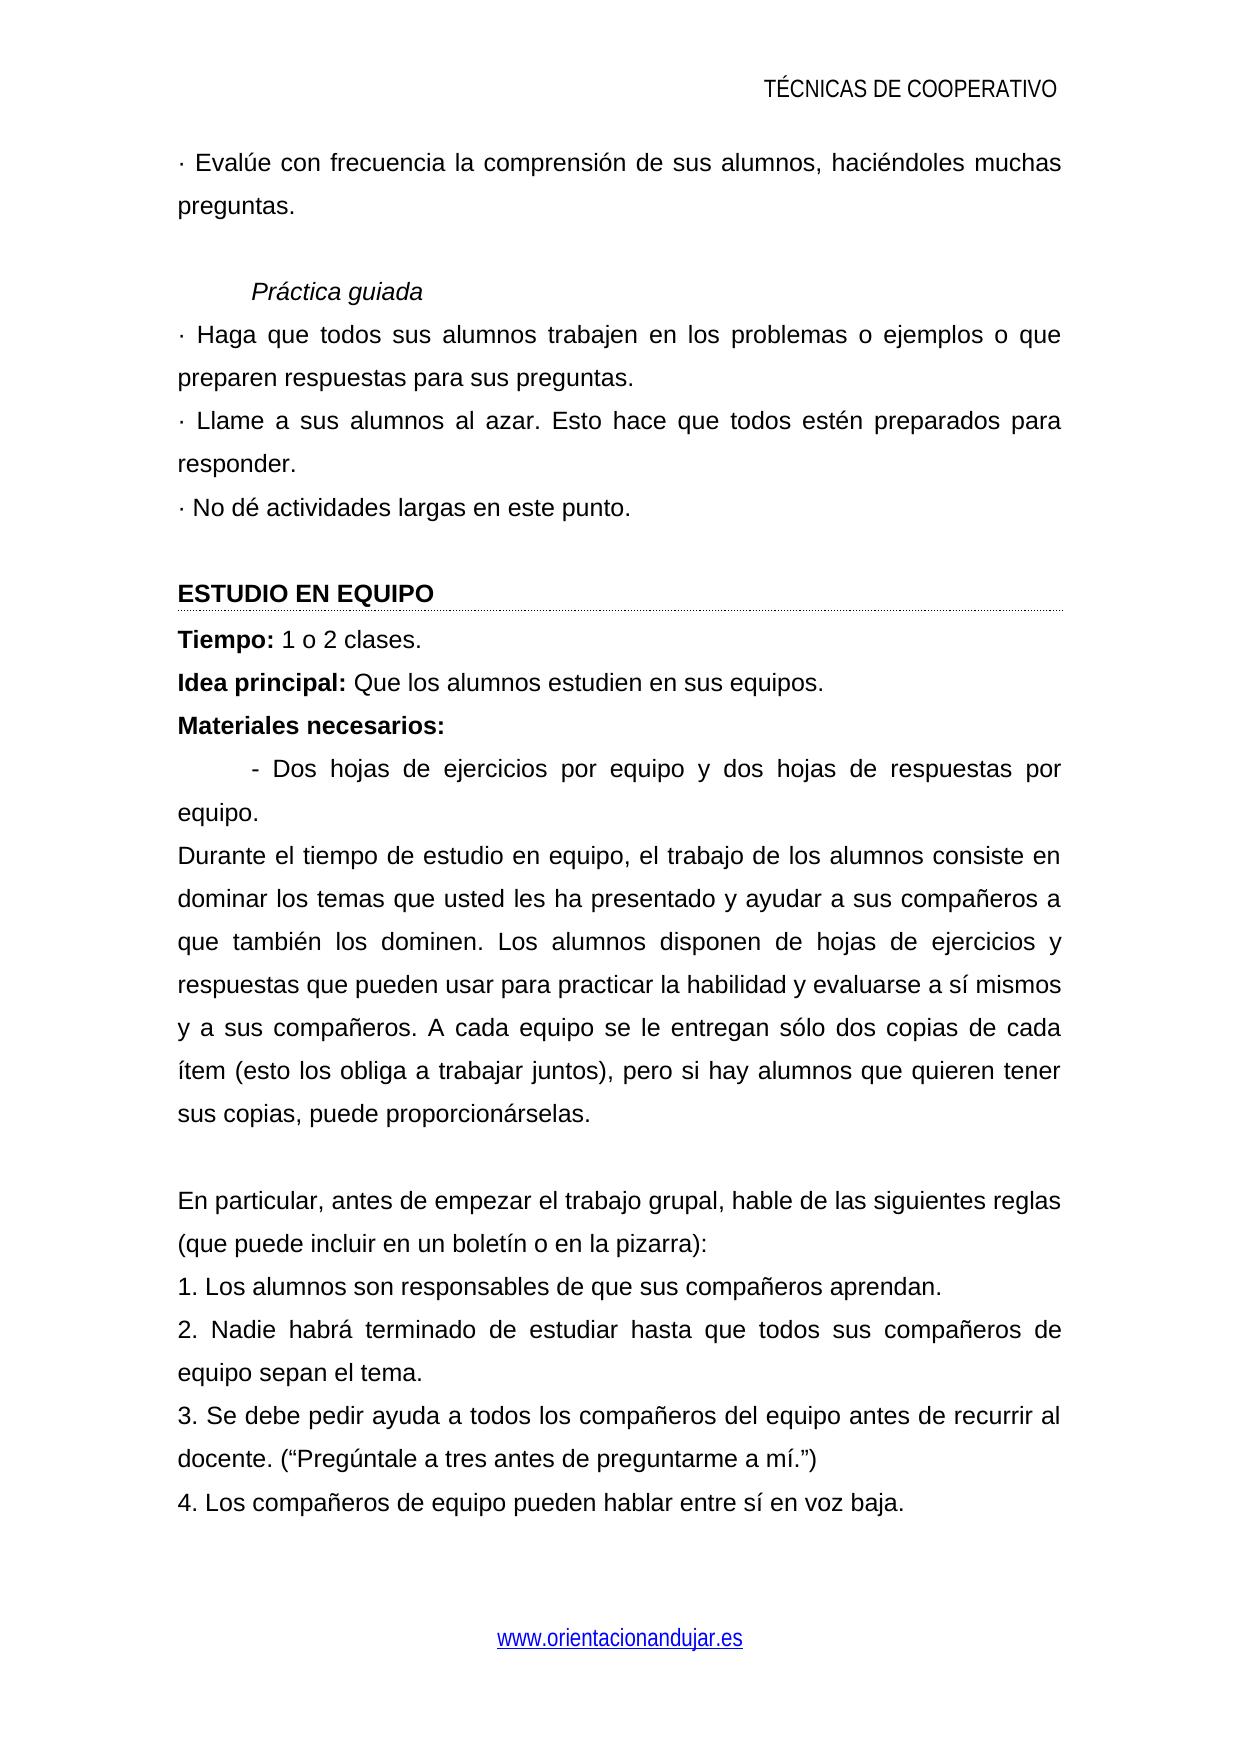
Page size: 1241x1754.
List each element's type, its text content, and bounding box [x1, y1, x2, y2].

text Idea principal: Que los alumnos estudien en sus equipos. [177, 668, 1063, 697]
text - Dos hojas de ejercicios por equipo y dos hojas de respuestas por equipo. [177, 754, 1063, 826]
text 1. Los alumnos son responsables de que sus compañeros aprendan. [177, 1272, 1063, 1301]
text · No dé actividades largas en este punto. [177, 493, 1063, 521]
text 3. Se debe pedir ayuda a todos los compañeros del equipo antes de recurrir al docente. (“Pregúntale a tres antes de preguntarme a mí.”) [177, 1401, 1063, 1473]
text · Evalúe con frecuencia la comprensión de sus alumnos, haciéndoles muchas preguntas. [177, 148, 1063, 219]
text ESTUDIO EN EQUIPO [177, 579, 1063, 611]
text Durante el tiempo de estudio en equipo, el trabajo de los alumnos consiste en dominar los temas que usted les ha presentado y ayudar a sus compañeros a que también los dominen. Los alumnos disponen de hojas de ejercicios y respuestas que pueden usar para practicar la habilidad y evaluarse a sí mismos y a sus compañeros. A cada equipo se le entregan sólo dos copias de cada ítem (esto los obliga a trabajar juntos), pero si hay alumnos que quieren tener sus copias, puede proporcionárselas. [177, 841, 1063, 1128]
text 2. Nadie habrá terminado de estudiar hasta que todos sus compañeros de equipo sepan el tema. [177, 1315, 1063, 1387]
text 4. Los compañeros de equipo pueden hablar entre sí en voz baja. [177, 1488, 1063, 1516]
text En particular, antes de empezar el trabajo grupal, hable de las siguientes reglas (que puede incluir en un boletín o en la pizarra): [177, 1186, 1063, 1258]
text Tiempo: 1 o 2 clases. [177, 625, 1063, 654]
text · Haga que todos sus alumnos trabajen en los problemas o ejemplos o que preparen respuestas para sus preguntas. [177, 320, 1063, 392]
text Materiales necesarios: [177, 711, 1063, 740]
text · Llame a sus alumnos al azar. Esto hace que todos estén preparados para responder. [177, 406, 1063, 478]
text Práctica guiada [177, 277, 1063, 306]
